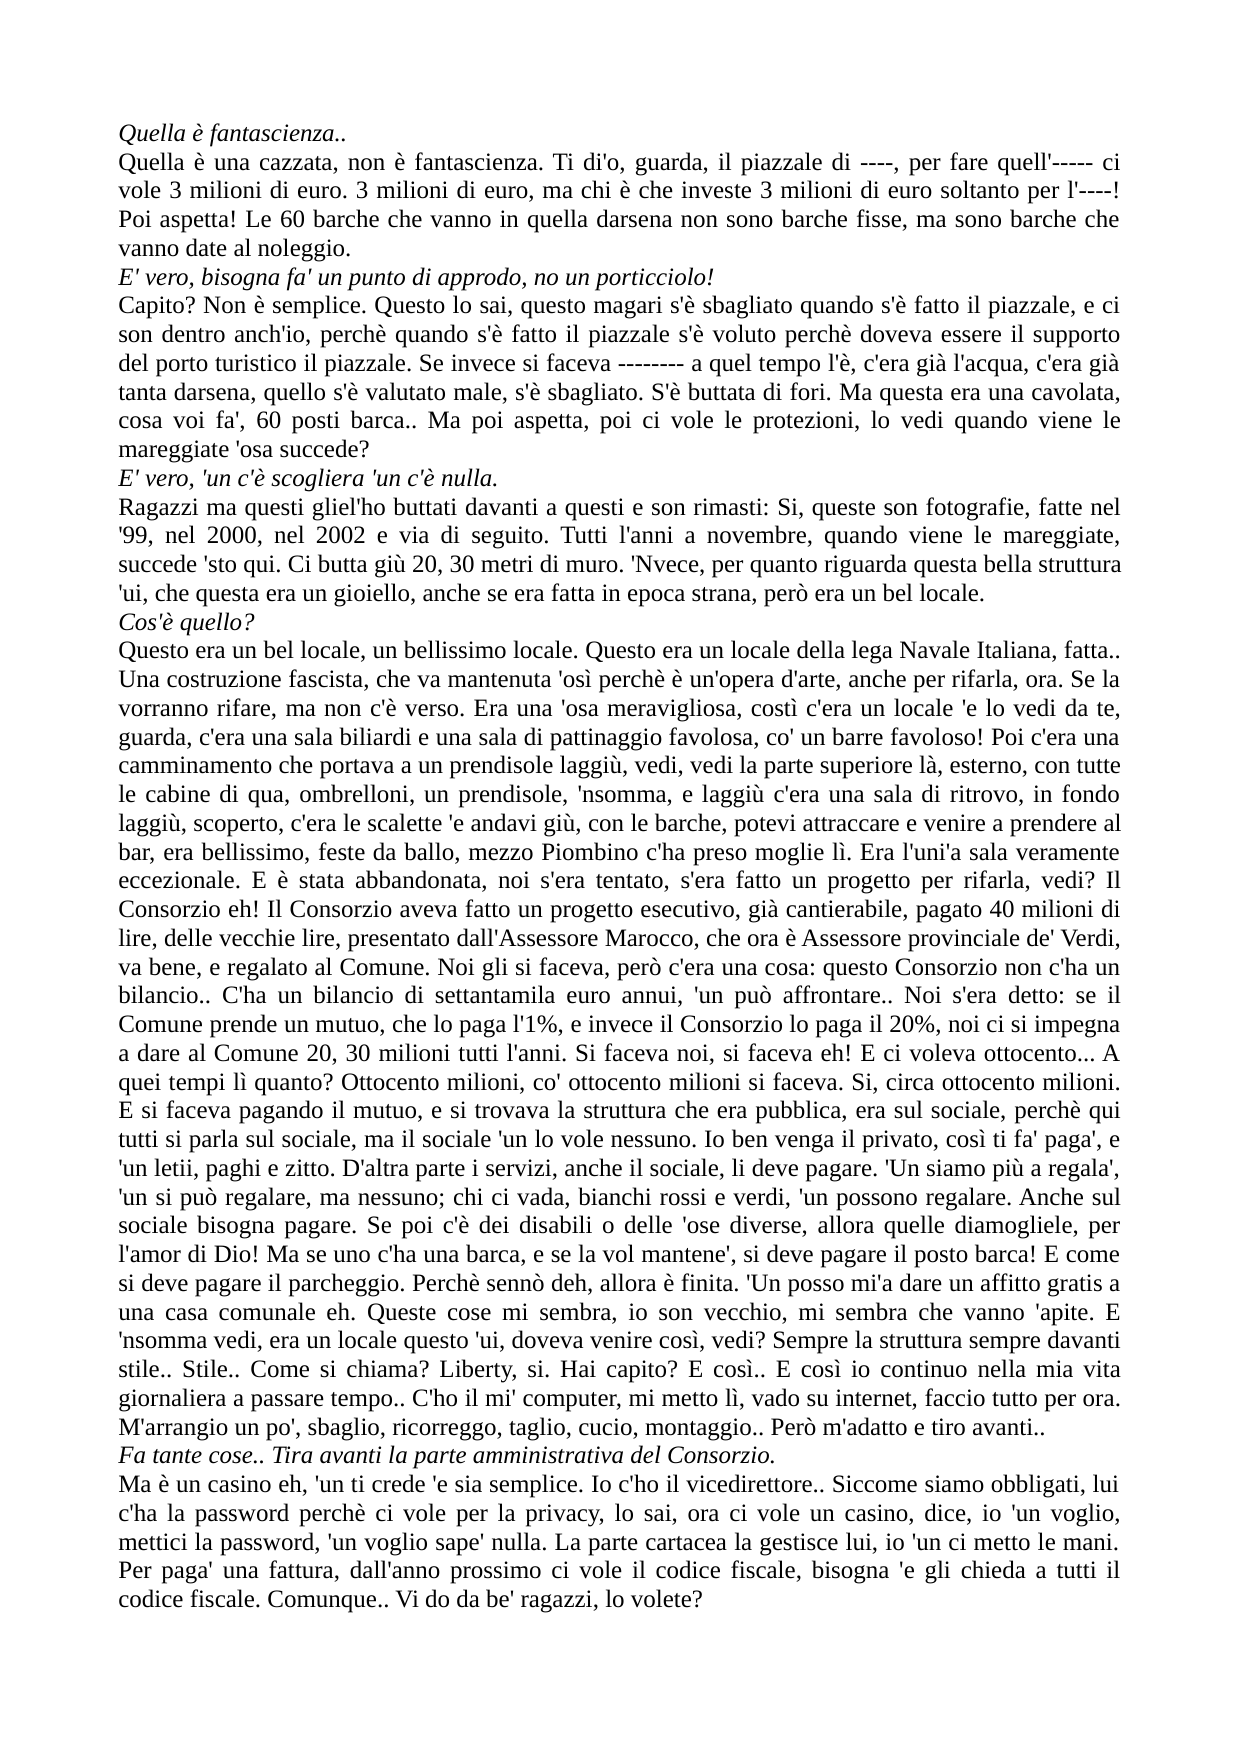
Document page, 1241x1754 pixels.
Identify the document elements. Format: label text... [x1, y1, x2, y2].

text E' vero, 'un c'è scogliera 'un c'è nulla. [118, 463, 1122, 492]
text Questo era un bel locale, un bellissimo locale. Questo era un locale della lega Navale Italiana, fatta.. Una costruzione fascista, che va mantenuta 'osì perchè è un'opera d'arte, anche per rifarla, ora. Se la vorranno rifare, ma non c'è verso. Era una 'osa meravigliosa, costì c'era un locale 'e lo vedi da te, guarda, c'era una sala biliardi e una sala di pattinaggio favolosa, co' un barre favoloso! Poi c'era una camminamento che portava a un prendisole laggiù, vedi, vedi la parte superiore là, esterno, con tutte le cabine di qua, ombrelloni, un prendisole, 'nsomma, e laggiù c'era una sala di ritrovo, in fondo laggiù, scoperto, c'era le scalette 'e andavi giù, con le barche, potevi attraccare e venire a prendere al bar, era bellissimo, feste da ballo, mezzo Piombino c'ha preso moglie lì. Era l'uni'a sala veramente eccezionale. E è stata abbandonata, noi s'era tentato, s'era fatto un progetto per rifarla, vedi? Il Consorzio eh! Il Consorzio aveva fatto un progetto esecutivo, già cantierabile, pagato 40 milioni di lire, delle vecchie lire, presentato dall'Assessore Marocco, che ora è Assessore provinciale de' Verdi, va bene, e regalato al Comune. Noi gli si faceva, però c'era una cosa: questo Consorzio non c'ha un bilancio.. C'ha un bilancio di settantamila euro annui, 'un può affrontare.. Noi s'era detto: se il Comune prende un mutuo, che lo paga l'1%, e invece il Consorzio lo paga il 20%, noi ci si impegna a dare al Comune 20, 30 milioni tutti l'anni. Si faceva noi, si faceva eh! E ci voleva ottocento... A quei tempi lì quanto? Ottocento milioni, co' ottocento milioni si faceva. Si, circa ottocento milioni. E si faceva pagando il mutuo, e si trovava la struttura che era pubblica, era sul sociale, perchè qui tutti si parla sul sociale, ma il sociale 'un lo vole nessuno. Io ben venga il privato, così ti fa' paga', e 'un letii, paghi e zitto. D'altra parte i servizi, anche il sociale, li deve pagare. 'Un siamo più a regala', 'un si può regalare, ma nessuno; chi ci vada, bianchi rossi e verdi, 'un possono regalare. Anche sul sociale bisogna pagare. Se poi c'è dei disabili o delle 'ose diverse, allora quelle diamogliele, per l'amor di Dio! Ma se uno c'ha una barca, e se la vol mantene', si deve pagare il posto barca! E come si deve pagare il parcheggio. Perchè sennò deh, allora è finita. 'Un posso mi'a dare un affitto gratis a una casa comunale eh. Queste cose mi sembra, io son vecchio, mi sembra che vanno 'apite. E 'nsomma vedi, era un locale questo 'ui, doveva venire così, vedi? Sempre la struttura sempre davanti stile.. Stile.. Come si chiama? Liberty, si. Hai capito? E così.. E così io continuo nella mia vita giornaliera a passare tempo.. C'ho il mi' computer, mi metto lì, vado su internet, faccio tutto per ora. M'arrangio un po', sbaglio, ricorreggo, taglio, cucio, montaggio.. Però m'adatto e tiro avanti.. [118, 636, 1122, 1441]
text Ragazzi ma questi gliel'ho buttati davanti a questi e son rimasti: Si, queste son fotografie, fatte nel '99, nel 2000, nel 2002 e via di seguito. Tutti l'anni a novembre, quando viene le mareggiate, succede 'sto qui. Ci butta giù 20, 30 metri di muro. 'Nvece, per quanto riguarda questa bella struttura 'ui, che questa era un gioiello, anche se era fatta in epoca strana, però era un bel locale. [118, 492, 1122, 607]
text Fa tante cose.. Tira avanti la parte amministrativa del Consorzio. [118, 1441, 1122, 1469]
text Ma è un casino eh, 'un ti crede 'e sia semplice. Io c'ho il vicedirettore.. Siccome siamo obbligati, lui c'ha la password perchè ci vole per la privacy, lo sai, ora ci vole un casino, dice, io 'un voglio, mettici la password, 'un voglio sape' nulla. La parte cartacea la gestisce lui, io 'un ci metto le mani. Per paga' una fattura, dall'anno prossimo ci vole il codice fiscale, bisogna 'e gli chieda a tutti il codice fiscale. Comunque.. Vi do da be' ragazzi, lo volete? [118, 1469, 1122, 1613]
text Cos'è quello? [118, 607, 1122, 636]
text Capito? Non è semplice. Questo lo sai, questo magari s'è sbagliato quando s'è fatto il piazzale, e ci son dentro anch'io, perchè quando s'è fatto il piazzale s'è voluto perchè doveva essere il supporto del porto turistico il piazzale. Se invece si faceva -------- a quel tempo l'è, c'era già l'acqua, c'era già tanta darsena, quello s'è valutato male, s'è sbagliato. S'è buttata di fori. Ma questa era una cavolata, cosa voi fa', 60 posti barca.. Ma poi aspetta, poi ci vole le protezioni, lo vedi quando viene le mareggiate 'osa succede? [118, 291, 1122, 463]
text Quella è una cazzata, non è fantascienza. Ti di'o, guarda, il piazzale di ----, per fare quell'----- ci vole 3 milioni di euro. 3 milioni di euro, ma chi è che investe 3 milioni di euro soltanto per l'----! Poi aspetta! Le 60 barche che vanno in quella darsena non sono barche fisse, ma sono barche che vanno date al noleggio. [118, 147, 1122, 262]
text Quella è fantascienza.. [118, 118, 1122, 147]
text E' vero, bisogna fa' un punto di approdo, no un porticciolo! [118, 262, 1122, 291]
